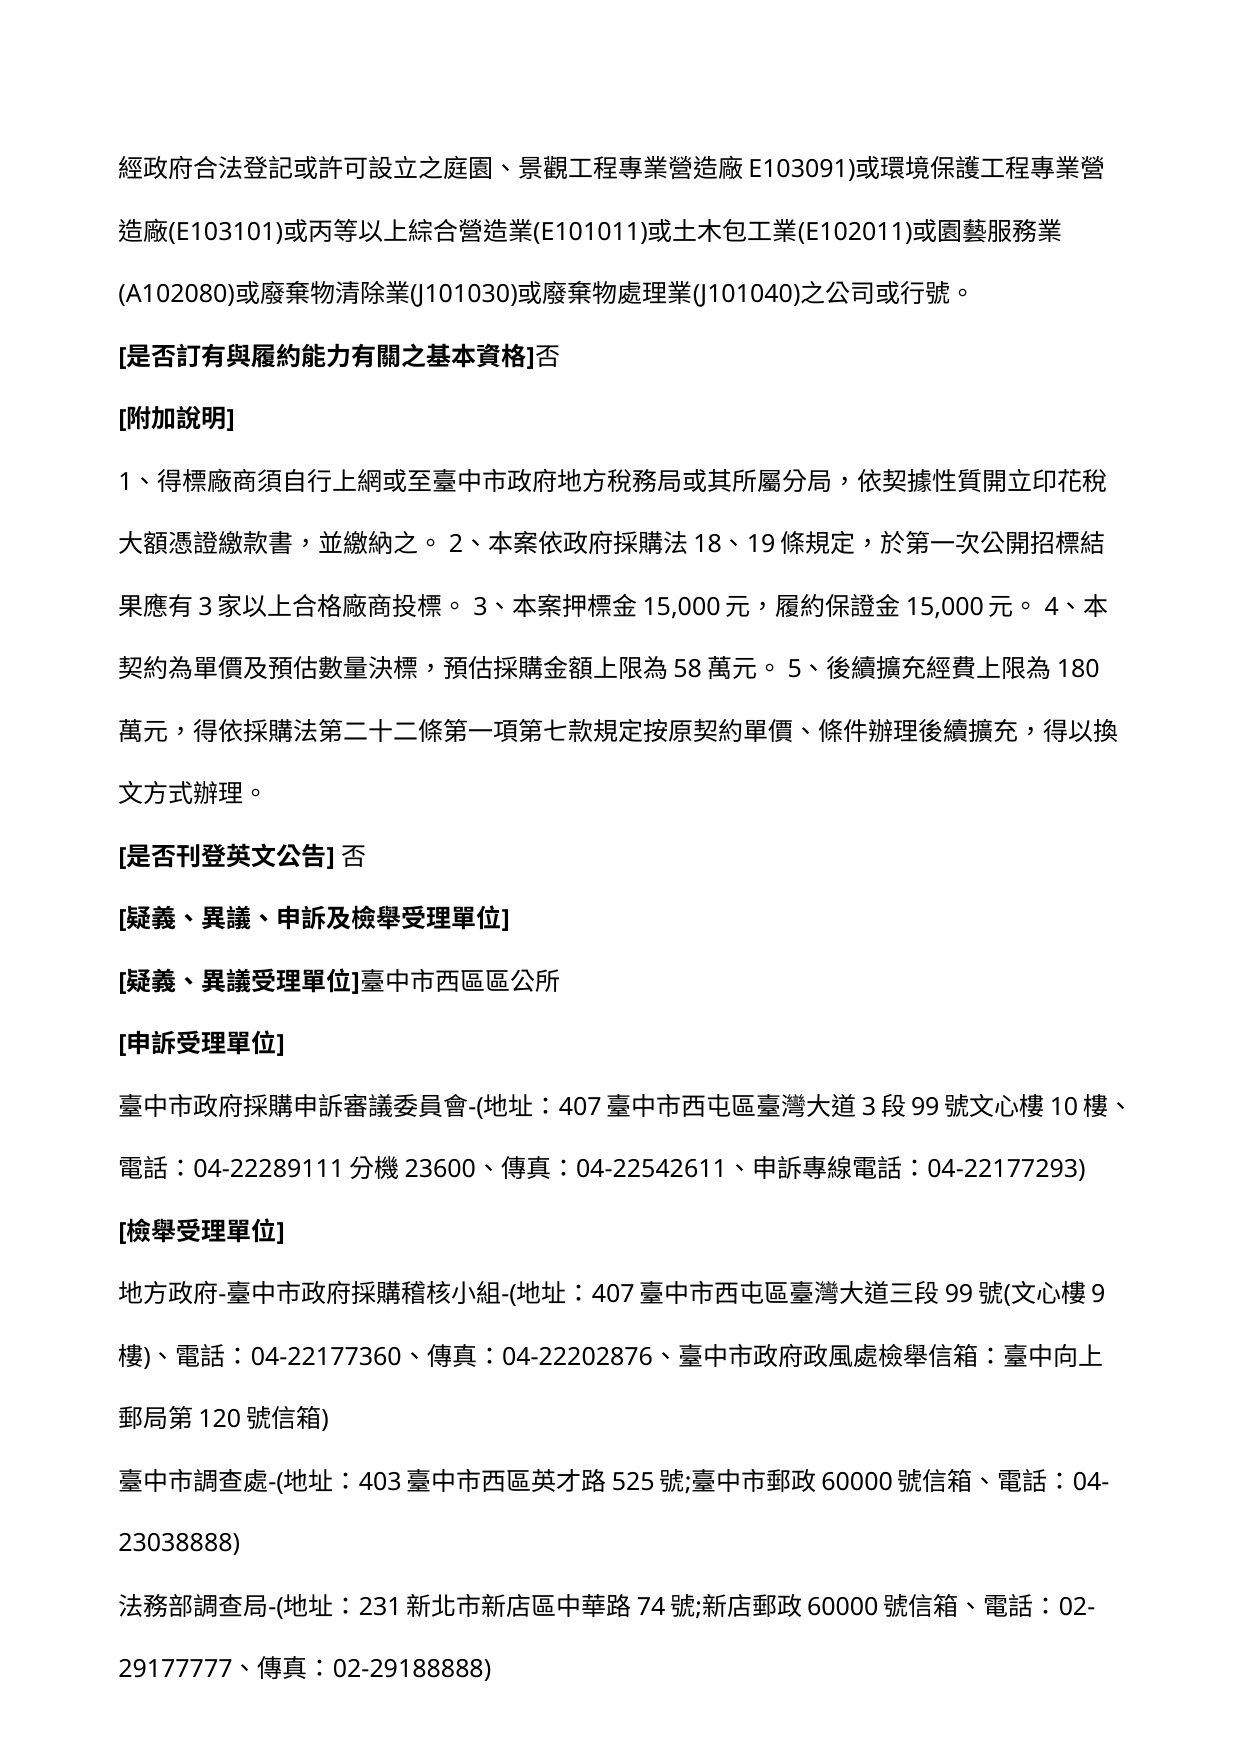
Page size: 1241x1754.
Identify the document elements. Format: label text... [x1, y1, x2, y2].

text [是否訂有與履約能力有關之基本資格]否 [附加說明] 1、得標廠商須自行上網或至臺中市政府地方稅務局或其所屬分局，依契據性質開立印花稅大額憑證繳款書，並繳納之。 2、本案依政府採購法18、19條規定，於第一次公開招標結果應有3家以上合格廠商投標。 3、本案押標金15,000元，履約保證金15,000元。 4、本契約為單價及預估數量決標，預估採購金額上限為58萬元。 5、後續擴充經費上限為180萬元，得依採購法第二十二條第一項第七款規定按原契約單價、條件辦理後續擴充，得以換文方式辦理。 [是否刊登英文公告] 否 [疑義、異議、申訴及檢舉受理單位] [疑義、異議受理單位]臺中市西區區公所 [申訴受理單位] [118, 313, 1122, 1063]
text 臺中市政府採購申訴審議委員會-(地址：407臺中市西屯區臺灣大道3段99號文心樓10樓、電話：04-22289111分機23600、傳真：04-22542611、申訴專線電話：04-22177293) [118, 1063, 1122, 1188]
text [檢舉受理單位] 地方政府-臺中市政府採購稽核小組-(地址：407臺中市西屯區臺灣大道三段99號(文心樓9樓)、電話：04-22177360、傳真：04-22202876、臺中市政府政風處檢舉信箱：臺中向上郵局第120號信箱) 臺中市調查處-(地址：403臺中市西區英才路525號;臺中市郵政60000號信箱、電話：04-23038888) 法務部調查局-(地址：231新北市新店區中華路74號;新店郵政60000號信箱、電話：02-29177777、傳真：02-29188888) 法務部廉政署-(地址：100臺北市中正區博愛路166號;100006國史館郵局第153號信箱、電話：0800286586、傳真：02-23811234) 中央採購稽核小組-(地址：110臺北市信義區松仁路3號9樓、電話：02-87897548、傳真：02-87897554) [招標公告傳輸時間] 114/12/24 11:24 [118, 1188, 1122, 1688]
text 經政府合法登記或許可設立之庭園、景觀工程專業營造廠E103091)或環境保護工程專業營造廠(E103101)或丙等以上綜合營造業(E101011)或土木包工業(E102011)或園藝服務業(A102080)或廢棄物清除業(J101030)或廢棄物處理業(J101040)之公司或行號。 [118, 125, 1122, 313]
